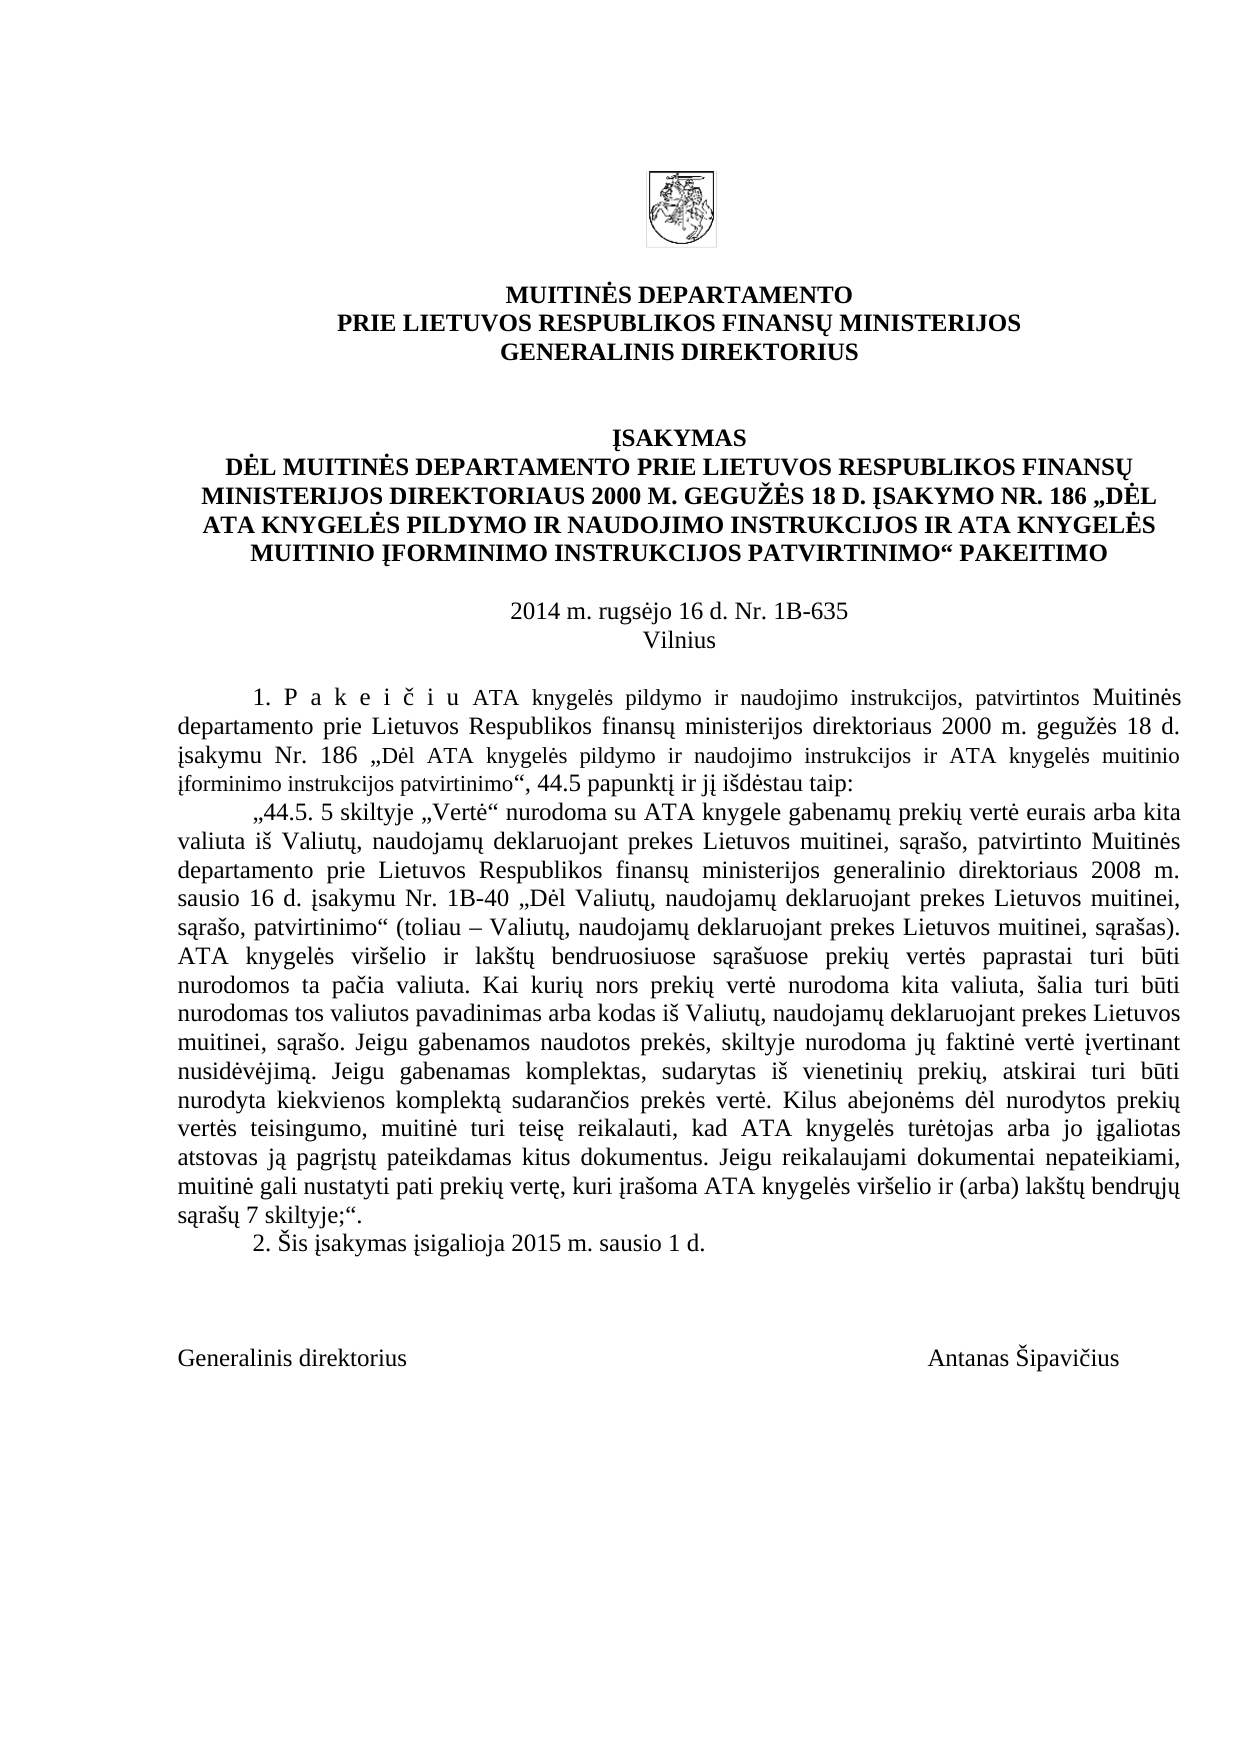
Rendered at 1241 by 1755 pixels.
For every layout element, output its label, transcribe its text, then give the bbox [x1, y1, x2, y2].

text DĖL MUITINĖS DEPARTAMENTO PRIE LIETUVOS RESPUBLIKOS FINANSŲ MINISTERIJOS DIREKTORIAUS 2000 M. GEGUŽĖS 18 D. ĮSAKYMO NR. 186 „DĖL ATA KNYGELĖS PILDYMO IR NAUDOJIMO INSTRUKCIJOS IR ATA KNYGELĖS MUITINIO ĮFORMINIMO INSTRUKCIJOS PATVIRTINIMO“ PAKEITIMO [177, 452, 1181, 567]
text MUITINĖS DEPARTAMENTO [177, 280, 1181, 308]
text Generalinis direktorius Antanas Šipavičius [177, 1343, 1181, 1372]
text PRIE LIETUVOS RESPUBLIKOS FINANSŲ MINISTERIJOS [177, 308, 1181, 337]
text 2014 m. rugsėjo 16 d. Nr. 1B-635 [177, 596, 1181, 625]
text 1. P a k e i č i u ATA knygelės pildymo ir naudojimo instrukcijos, patvirtintos Muitinės departamento prie Lietuvos Respublikos finansų ministerijos direktoriaus 2000 m. gegužės 18 d. įsakymu Nr. 186 „Dėl ATA knygelės pildymo ir naudojimo instrukcijos ir ATA knygelės muitinio įforminimo instrukcijos patvirtinimo“, 44.5 papunktį ir jį išdėstau taip: [177, 682, 1181, 797]
text GENERALINIS DIREKTORIUS [177, 337, 1181, 366]
text „44.5. 5 skiltyje „Vertė“ nurodoma su ATA knygele gabenamų prekių vertė eurais arba kita valiuta iš Valiutų, naudojamų deklaruojant prekes Lietuvos muitinei, sąrašo, patvirtinto Muitinės departamento prie Lietuvos Respublikos finansų ministerijos generalinio direktoriaus 2008 m. sausio 16 d. įsakymu Nr. 1B-40 „Dėl Valiutų, naudojamų deklaruojant prekes Lietuvos muitinei, sąrašo, patvirtinimo“ (toliau – Valiutų, naudojamų deklaruojant prekes Lietuvos muitinei, sąrašas). ATA knygelės viršelio ir lakštų bendruosiuose sąrašuose prekių vertės paprastai turi būti nurodomos ta pačia valiuta. Kai kurių nors prekių vertė nurodoma kita valiuta, šalia turi būti nurodomas tos valiutos pavadinimas arba kodas iš Valiutų, naudojamų deklaruojant prekes Lietuvos muitinei, sąrašo. Jeigu gabenamos naudotos prekės, skiltyje nurodoma jų faktinė vertė įvertinant nusidėvėjimą. Jeigu gabenamas komplektas, sudarytas iš vienetinių prekių, atskirai turi būti nurodyta kiekvienos komplektą sudarančios prekės vertė. Kilus abejonėms dėl nurodytos prekių vertės teisingumo, muitinė turi teisę reikalauti, kad ATA knygelės turėtojas arba jo įgaliotas atstovas ją pagrįstų pateikdamas kitus dokumentus. Jeigu reikalaujami dokumentai nepateikiami, muitinė gali nustatyti pati prekių vertę, kuri įrašoma ATA knygelės viršelio ir (arba) lakštų bendrųjų sąrašų 7 skiltyje;“. [177, 797, 1181, 1228]
text ĮSAKYMAS [177, 423, 1181, 452]
text Vilnius [177, 625, 1181, 653]
text 2. Šis įsakymas įsigalioja 2015 m. sausio 1 d. [177, 1228, 1181, 1257]
